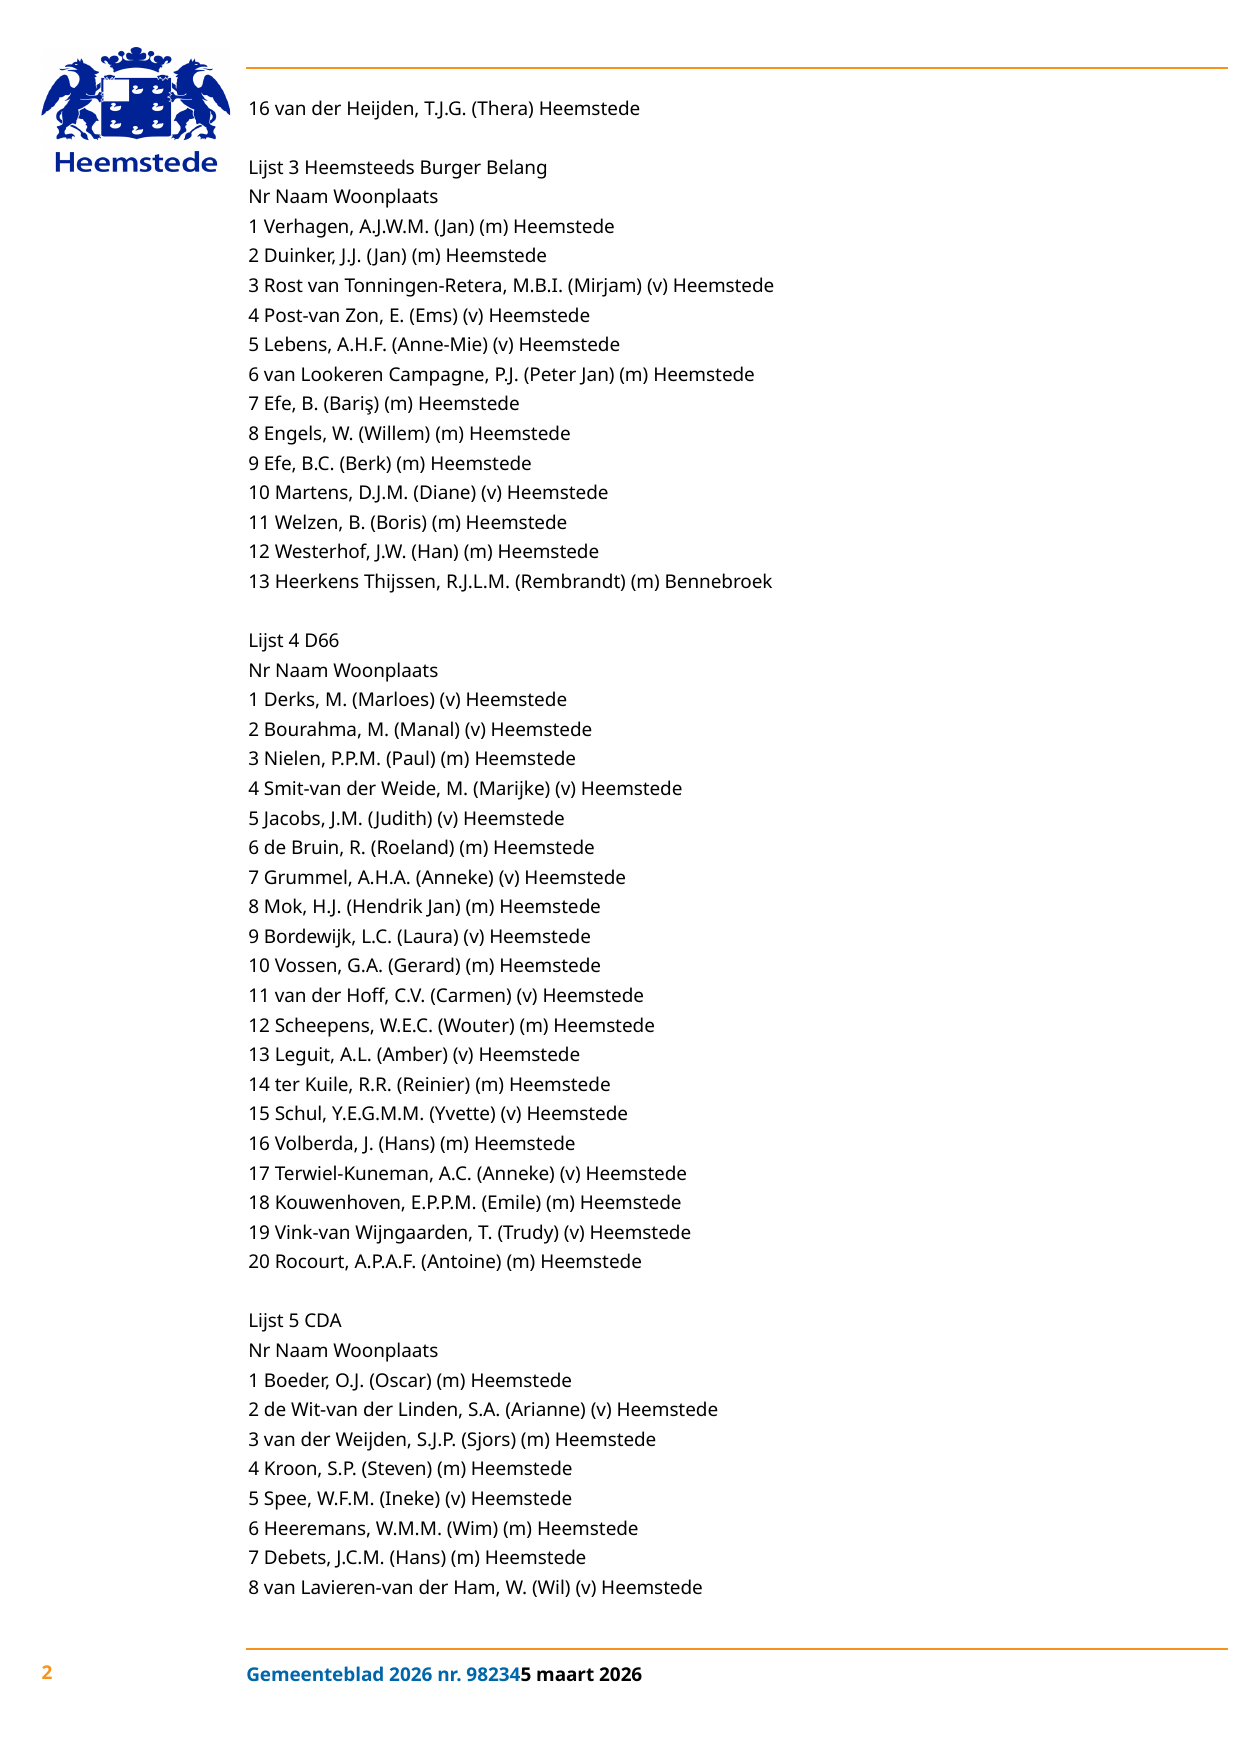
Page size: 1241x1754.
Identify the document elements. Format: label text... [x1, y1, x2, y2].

text 6 Heeremans, W.M.M. (Wim) (m) Heemstede [248, 1515, 1152, 1541]
text 2 Bourahma, M. (Manal) (v) Heemstede [248, 716, 1152, 742]
text 13 Leguit, A.L. (Amber) (v) Heemstede [248, 1041, 1152, 1067]
text 2 Duinker, J.J. (Jan) (m) Heemstede [248, 243, 1152, 268]
text 8 Mok, H.J. (Hendrik Jan) (m) Heemstede [248, 893, 1152, 919]
text 3 van der Weijden, S.J.P. (Sjors) (m) Heemstede [248, 1426, 1152, 1452]
text 7 Efe, B. (Bariş) (m) Heemstede [248, 391, 1152, 416]
text 9 Efe, B.C. (Berk) (m) Heemstede [248, 450, 1152, 476]
text 14 ter Kuile, R.R. (Reinier) (m) Heemstede [248, 1071, 1152, 1097]
text 1 Boeder, O.J. (Oscar) (m) Heemstede [248, 1367, 1152, 1393]
text 2 de Wit-van der Linden, S.A. (Arianne) (v) Heemstede [248, 1396, 1152, 1422]
text 5 Spee, W.F.M. (Ineke) (v) Heemstede [248, 1485, 1152, 1511]
text 5 Jacobs, J.M. (Judith) (v) Heemstede [248, 805, 1152, 831]
text 4 Kroon, S.P. (Steven) (m) Heemstede [248, 1456, 1152, 1481]
text 13 Heerkens Thijssen, R.J.L.M. (Rembrandt) (m) Bennebroek [248, 568, 1152, 594]
text Nr Naam Woonplaats [248, 183, 1152, 209]
text 6 de Bruin, R. (Roeland) (m) Heemstede [248, 834, 1152, 860]
text 11 van der Hoff, C.V. (Carmen) (v) Heemstede [248, 982, 1152, 1008]
text 15 Schul, Y.E.G.M.M. (Yvette) (v) Heemstede [248, 1101, 1152, 1126]
text 16 van der Heijden, T.J.G. (Thera) Heemstede [248, 95, 1152, 121]
text 7 Grummel, A.H.A. (Anneke) (v) Heemstede [248, 864, 1152, 890]
text 6 van Lookeren Campagne, P.J. (Peter Jan) (m) Heemstede [248, 361, 1152, 387]
text 5 Lebens, A.H.F. (Anne-Mie) (v) Heemstede [248, 331, 1152, 357]
text Lijst 5 CDA [248, 1308, 1152, 1333]
text 3 Rost van Tonningen-Retera, M.B.I. (Mirjam) (v) Heemstede [248, 272, 1152, 298]
text 11 Welzen, B. (Boris) (m) Heemstede [248, 509, 1152, 535]
text 9 Bordewijk, L.C. (Laura) (v) Heemstede [248, 923, 1152, 949]
text 12 Westerhof, J.W. (Han) (m) Heemstede [248, 538, 1152, 564]
text 7 Debets, J.C.M. (Hans) (m) Heemstede [248, 1544, 1152, 1570]
text Nr Naam Woonplaats [248, 657, 1152, 683]
text 19 Vink-van Wijngaarden, T. (Trudy) (v) Heemstede [248, 1219, 1152, 1245]
text 4 Post-van Zon, E. (Ems) (v) Heemstede [248, 302, 1152, 328]
text 10 Vossen, G.A. (Gerard) (m) Heemstede [248, 953, 1152, 978]
text 18 Kouwenhoven, E.P.P.M. (Emile) (m) Heemstede [248, 1189, 1152, 1215]
text 4 Smit-van der Weide, M. (Marijke) (v) Heemstede [248, 775, 1152, 801]
text 17 Terwiel-Kuneman, A.C. (Anneke) (v) Heemstede [248, 1160, 1152, 1186]
text 8 van Lavieren-van der Ham, W. (Wil) (v) Heemstede [248, 1574, 1152, 1600]
text 20 Rocourt, A.P.A.F. (Antoine) (m) Heemstede [248, 1248, 1152, 1274]
text Nr Naam Woonplaats [248, 1337, 1152, 1363]
picture [41, 47, 231, 172]
text 16 Volberda, J. (Hans) (m) Heemstede [248, 1130, 1152, 1156]
text 12 Scheepens, W.E.C. (Wouter) (m) Heemstede [248, 1012, 1152, 1038]
text Lijst 4 D66 [248, 627, 1152, 653]
text 1 Derks, M. (Marloes) (v) Heemstede [248, 686, 1152, 712]
text 10 Martens, D.J.M. (Diane) (v) Heemstede [248, 479, 1152, 505]
text 1 Verhagen, A.J.W.M. (Jan) (m) Heemstede [248, 213, 1152, 239]
text Lijst 3 Heemsteeds Burger Belang [248, 154, 1152, 180]
text 8 Engels, W. (Willem) (m) Heemstede [248, 420, 1152, 446]
text 3 Nielen, P.P.M. (Paul) (m) Heemstede [248, 746, 1152, 771]
